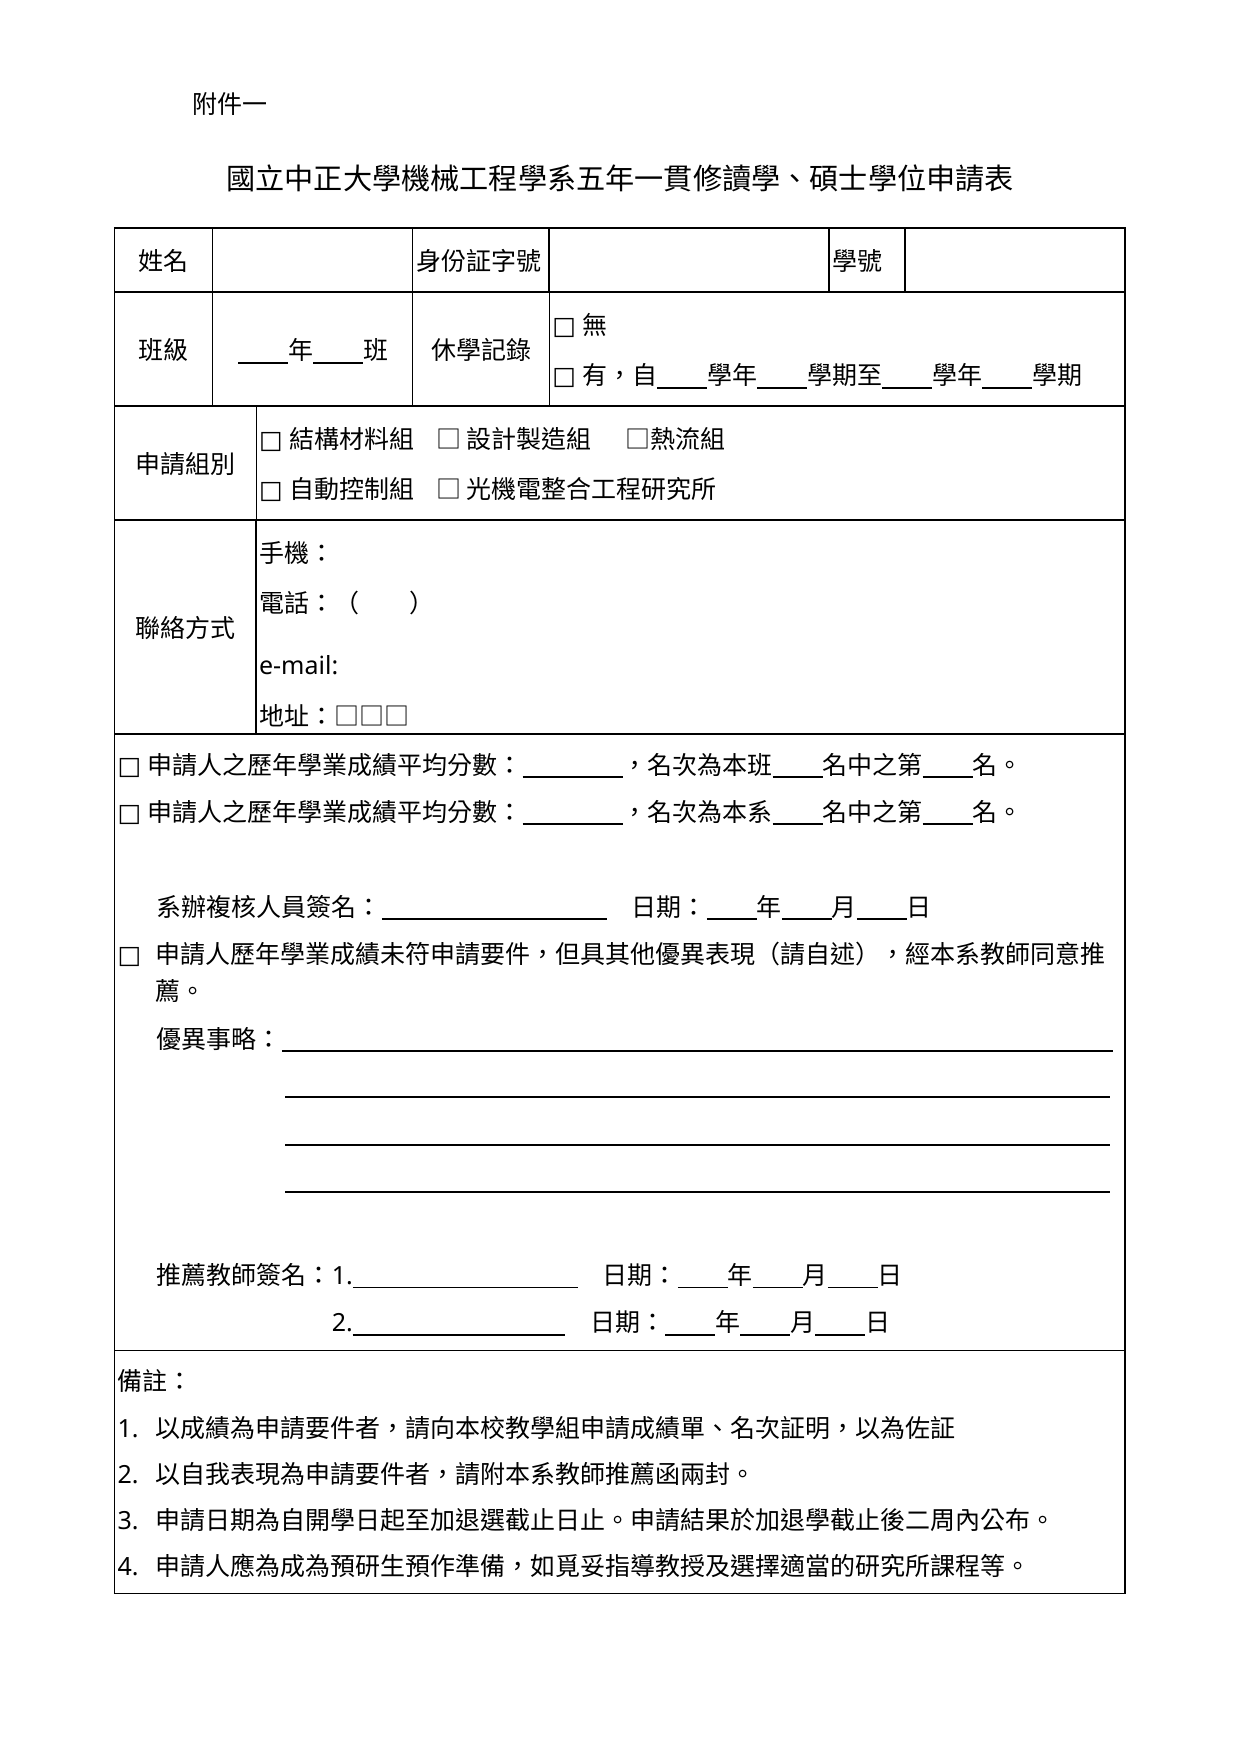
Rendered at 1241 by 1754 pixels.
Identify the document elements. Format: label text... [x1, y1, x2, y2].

table_cell □ 無 □ 有，自 學年 學期至 學年 學期 [550, 293, 1124, 405]
table_cell 休學記錄 [413, 293, 549, 405]
text [177, 77, 305, 132]
table_cell □ 結構材料組 □ 設計製造組 □熱流組 □ 自動控制組 □ 光機電整合工程研究所 [257, 407, 1124, 519]
table_header 學號 [830, 229, 904, 291]
table_header [906, 229, 1124, 291]
table_cell □ 申請人之歷年學業成績平均分數： ，名次為本班 名中之第 名。 □ 申請人之歷年學業成績平均分數： ，名次為本系 名中之第 名。 系辦複核人員簽名： 日期： 年 月 日 申請人歷年學業成績未符申請要件，但具其他優異表現（請自述），經本系教師同意推薦。 優異事略： 推薦教師簽名：1. 日期： 年 月 日 2. 日期： 年 月 日 [115, 735, 1124, 1349]
table_cell 申請組別 [115, 407, 256, 519]
table_cell 班級 [115, 293, 212, 405]
table_header 姓名 [115, 229, 212, 291]
text 附件一 [192, 84, 290, 121]
table_header [550, 229, 828, 291]
table_header [213, 229, 412, 291]
table_cell 年 班 [213, 293, 412, 405]
table_header 身份証字號 [413, 229, 548, 291]
table_cell 備註： 以成績為申請要件者，請向本校教學組申請成績單、名次証明，以為佐証 以自我表現為申請要件者，請附本系教師推薦函兩封。 申請日期為自開學日起至加退選截止日止。申請結果於加退學截止後二周內公布。 申請人應為成為預研生預作準備，如覓妥指導教授及選擇適當的研究所課程等。 [115, 1351, 1124, 1592]
table_cell 手機： 電話：（ ） e-mail: 地址：□□□ [257, 521, 1124, 733]
text 國立中正大學機械工程學系五年一貫修讀學、碩士學位申請表 [118, 139, 1122, 214]
table_cell 聯絡方式 [115, 521, 255, 733]
